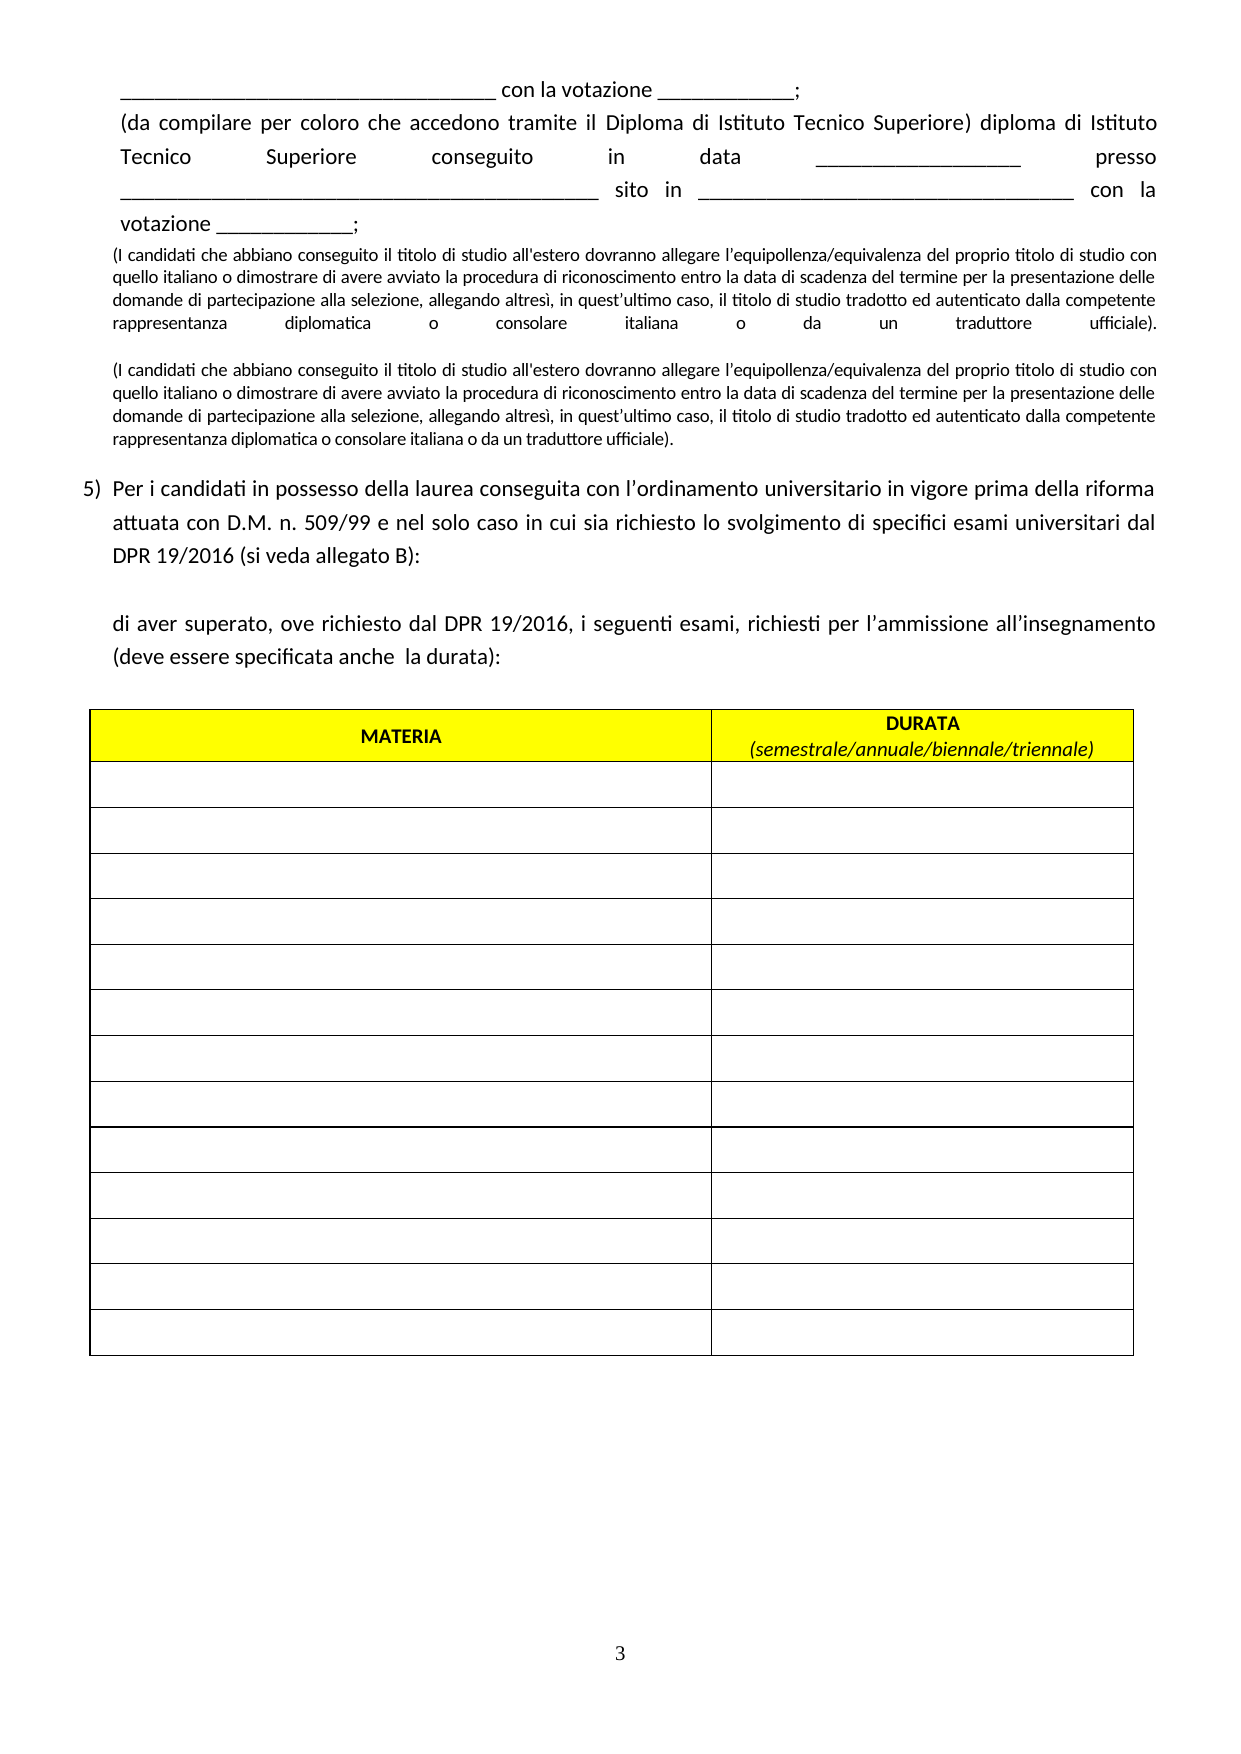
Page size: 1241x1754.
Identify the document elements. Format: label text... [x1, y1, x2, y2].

table_cell [712, 1036, 1133, 1081]
text _________________________________ con la votazione ____________; [120, 75, 1157, 103]
table_cell [91, 1264, 711, 1309]
table_cell [712, 990, 1133, 1035]
table_cell [712, 1082, 1133, 1126]
table_cell [91, 1310, 711, 1354]
text 5) Per i candidati in possesso della laurea conseguita con l’ordinamento universitario in vigore prima della riforma attuata con D.M. n. 509/99 e nel solo caso in cui sia richiesto lo svolgimento di specifici esami universitari dal DPR 19/2016 (si veda allegato B): [83, 474, 1157, 569]
table_cell [712, 899, 1133, 944]
table_cell [91, 854, 711, 898]
table_cell [712, 762, 1133, 807]
table_header DURATA (semestrale/annuale/biennale/triennale) [712, 710, 1133, 761]
text di aver superato, ove richiesto dal DPR 19/2016, i seguenti esami, richiesti per l’ammissione all’insegnamento (deve essere specificata anche la durata): [112, 609, 1157, 670]
table_cell [91, 1128, 711, 1172]
table_cell [91, 1173, 711, 1218]
table_cell [91, 1036, 711, 1081]
table_cell [91, 808, 711, 852]
text (da compilare per coloro che accedono tramite il Diploma di Istituto Tecnico Superiore) diploma di Istituto Tecnico Superiore conseguito in data __________________ presso __________________________________________ sito in _________________________________ con la votazione ____________; [120, 108, 1157, 237]
text (I candidati che abbiano conseguito il titolo di studio all'estero dovranno allegare l’equipollenza/equivalenza del proprio titolo di studio con quello italiano o dimostrare di avere avviato la procedura di riconoscimento entro la data di scadenza del termine per la presentazione delle domande di partecipazione alla selezione, allegando altresì, in quest’ultimo caso, il titolo di studio tradotto ed autenticato dalla competente rappresentanza diplomatica o consolare italiana o da un traduttore ufficiale). [112, 358, 1157, 450]
table_header MATERIA [91, 710, 711, 761]
table_cell [712, 854, 1133, 898]
table_cell [712, 1173, 1133, 1218]
table_cell [712, 1310, 1133, 1354]
table_cell [91, 990, 711, 1035]
table_cell [712, 1219, 1133, 1263]
table_cell [91, 899, 711, 944]
table_cell [91, 1219, 711, 1263]
table_cell [712, 945, 1133, 989]
text (I candidati che abbiano conseguito il titolo di studio all'estero dovranno allegare l’equipollenza/equivalenza del proprio titolo di studio con quello italiano o dimostrare di avere avviato la procedura di riconoscimento entro la data di scadenza del termine per la presentazione delle domande di partecipazione alla selezione, allegando altresì, in quest’ultimo caso, il titolo di studio tradotto ed autenticato dalla competente rappresentanza diplomatica o consolare italiana o da un traduttore ufficiale). [112, 243, 1157, 358]
table_cell [712, 808, 1133, 852]
table_cell [91, 1082, 711, 1126]
table_cell [712, 1128, 1133, 1172]
table_cell [712, 1264, 1133, 1309]
table_cell [91, 945, 711, 989]
table_cell [91, 762, 711, 807]
